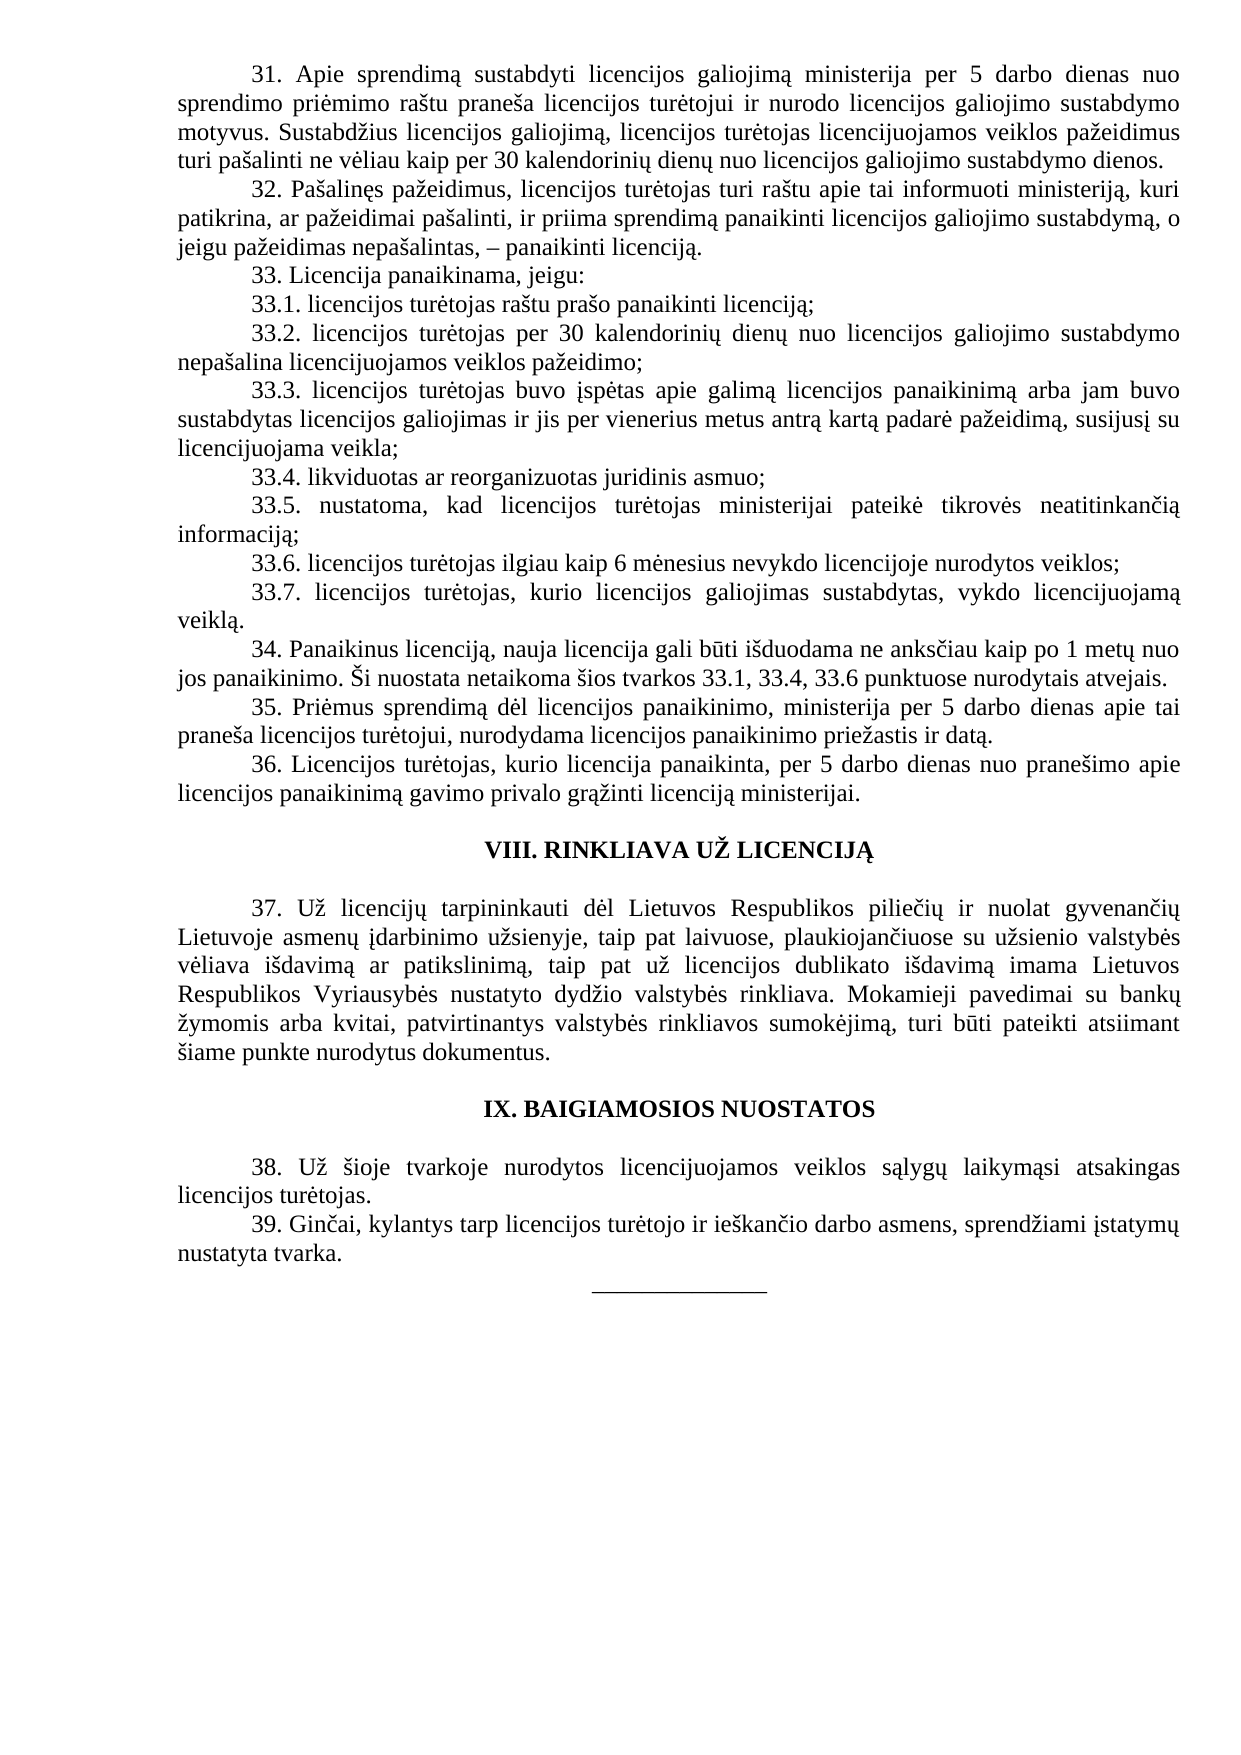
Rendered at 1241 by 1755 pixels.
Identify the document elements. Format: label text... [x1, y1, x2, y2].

text 33. Licencija panaikinama, jeigu: [177, 260, 1181, 289]
text VIII. RINKLIAVA UŽ LICENCIJĄ [177, 835, 1181, 864]
text ______________ [177, 1267, 1181, 1295]
text 32. Pašalinęs pažeidimus, licencijos turėtojas turi raštu apie tai informuoti ministeriją, kuri patikrina, ar pažeidimai pašalinti, ir priima sprendimą panaikinti licencijos galiojimo sustabdymą, o jeigu pažeidimas nepašalintas, – panaikinti licenciją. [177, 174, 1181, 260]
text 33.5. nustatoma, kad licencijos turėtojas ministerijai pateikė tikrovės neatitinkančią informaciją; [177, 490, 1181, 548]
text 33.6. licencijos turėtojas ilgiau kaip 6 mėnesius nevykdo licencijoje nurodytos veiklos; [177, 548, 1181, 577]
text 39. Ginčai, kylantys tarp licencijos turėtojo ir ieškančio darbo asmens, sprendžiami įstatymų nustatyta tvarka. [177, 1209, 1181, 1267]
text 33.3. licencijos turėtojas buvo įspėtas apie galimą licencijos panaikinimą arba jam buvo sustabdytas licencijos galiojimas ir jis per vienerius metus antrą kartą padarė pažeidimą, susijusį su licencijuojama veikla; [177, 375, 1181, 462]
text 33.2. licencijos turėtojas per 30 kalendorinių dienų nuo licencijos galiojimo sustabdymo nepašalina licencijuojamos veiklos pažeidimo; [177, 318, 1181, 375]
text 33.4. likviduotas ar reorganizuotas juridinis asmuo; [177, 462, 1181, 490]
text IX. BAIGIAMOSIOS NUOSTATOS [177, 1094, 1181, 1123]
text 33.7. licencijos turėtojas, kurio licencijos galiojimas sustabdytas, vykdo licencijuojamą veiklą. [177, 577, 1181, 634]
text 35. Priėmus sprendimą dėl licencijos panaikinimo, ministerija per 5 darbo dienas apie tai praneša licencijos turėtojui, nurodydama licencijos panaikinimo priežastis ir datą. [177, 692, 1181, 749]
text 38. Už šioje tvarkoje nurodytos licencijuojamos veiklos sąlygų laikymąsi atsakingas licencijos turėtojas. [177, 1152, 1181, 1209]
text 37. Už licencijų tarpininkauti dėl Lietuvos Respublikos piliečių ir nuolat gyvenančių Lietuvoje asmenų įdarbinimo užsienyje, taip pat laivuose, plaukiojančiuose su užsienio valstybės vėliava išdavimą ar patikslinimą, taip pat už licencijos dublikato išdavimą imama Lietuvos Respublikos Vyriausybės nustatyto dydžio valstybės rinkliava. Mokamieji pavedimai su bankų žymomis arba kvitai, patvirtinantys valstybės rinkliavos sumokėjimą, turi būti pateikti atsiimant šiame punkte nurodytus dokumentus. [177, 893, 1181, 1065]
text 34. Panaikinus licenciją, nauja licencija gali būti išduodama ne anksčiau kaip po 1 metų nuo jos panaikinimo. Ši nuostata netaikoma šios tvarkos 33.1, 33.4, 33.6 punktuose nurodytais atvejais. [177, 634, 1181, 692]
text 33.1. licencijos turėtojas raštu prašo panaikinti licenciją; [177, 289, 1181, 318]
text 36. Licencijos turėtojas, kurio licencija panaikinta, per 5 darbo dienas nuo pranešimo apie licencijos panaikinimą gavimo privalo grąžinti licenciją ministerijai. [177, 749, 1181, 807]
text 31. Apie sprendimą sustabdyti licencijos galiojimą ministerija per 5 darbo dienas nuo sprendimo priėmimo raštu praneša licencijos turėtojui ir nurodo licencijos galiojimo sustabdymo motyvus. Sustabdžius licencijos galiojimą, licencijos turėtojas licencijuojamos veiklos pažeidimus turi pašalinti ne vėliau kaip per 30 kalendorinių dienų nuo licencijos galiojimo sustabdymo dienos. [177, 59, 1181, 174]
